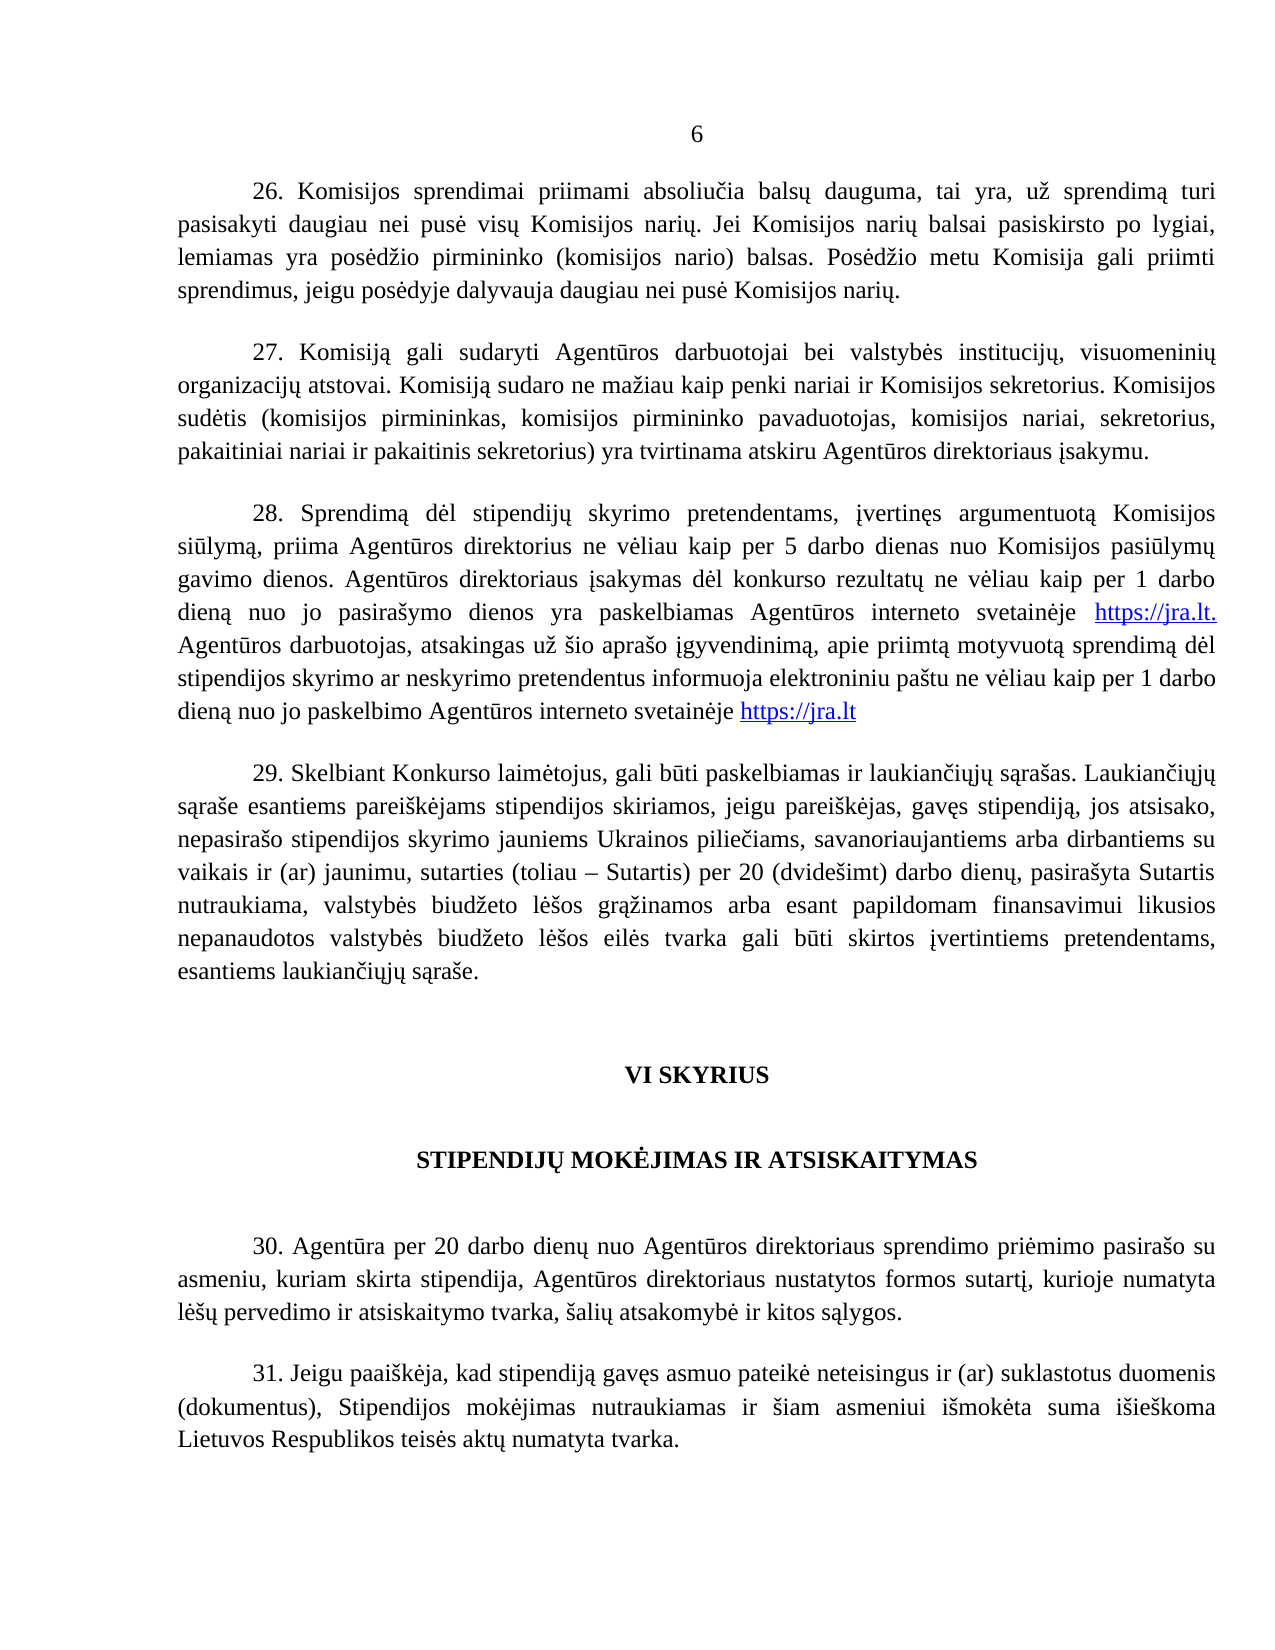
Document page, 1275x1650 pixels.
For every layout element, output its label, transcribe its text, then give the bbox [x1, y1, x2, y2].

text 27. Komisiją gali sudaryti Agentūros darbuotojai bei valstybės institucijų, visuomeninių organizacijų atstovai. Komisiją sudaro ne mažiau kaip penki nariai ir Komisijos sekretorius. Komisijos sudėtis (komisijos pirmininkas, komisijos pirmininko pavaduotojas, komisijos nariai, sekretorius, pakaitiniai nariai ir pakaitinis sekretorius) yra tvirtinama atskiru Agentūros direktoriaus įsakymu. [177, 337, 1217, 465]
text 30. Agentūra per 20 darbo dienų nuo Agentūros direktoriaus sprendimo priėmimo pasirašo su asmeniu, kuriam skirta stipendija, Agentūros direktoriaus nustatytos formos sutartį, kurioje numatyta lėšų pervedimo ir atsiskaitymo tvarka, šalių atsakomybė ir kitos sąlygos. [177, 1231, 1217, 1326]
text 29. Skelbiant Konkurso laimėtojus, gali būti paskelbiamas ir laukiančiųjų sąrašas. Laukiančiųjų sąraše esantiems pareiškėjams stipendijos skiriamos, jeigu pareiškėjas, gavęs stipendiją, jos atsisako, nepasirašo stipendijos skyrimo jauniems Ukrainos piliečiams, savanoriaujantiems arba dirbantiems su vaikais ir (ar) jaunimu, sutarties (toliau – Sutartis) per 20 (dvidešimt) darbo dienų, pasirašyta Sutartis nutraukiama, valstybės biudžeto lėšos grąžinamos arba esant papildomam finansavimui likusios nepanaudotos valstybės biudžeto lėšos eilės tvarka gali būti skirtos įvertintiems pretendentams, esantiems laukiančiųjų sąraše. [177, 758, 1217, 985]
text STIPENDIJŲ MOKĖJIMAS IR ATSISKAITYMAS [177, 1146, 1217, 1174]
text 31. Jeigu paaiškėja, kad stipendiją gavęs asmuo pateikė neteisingus ir (ar) suklastotus duomenis (dokumentus), Stipendijos mokėjimas nutraukiamas ir šiam asmeniui išmokėta suma išieškoma Lietuvos Respublikos teisės aktų numatyta tvarka. [177, 1358, 1217, 1453]
text 28. Sprendimą dėl stipendijų skyrimo pretendentams, įvertinęs argumentuotą Komisijos siūlymą, priima Agentūros direktorius ne vėliau kaip per 5 darbo dienas nuo Komisijos pasiūlymų gavimo dienos. Agentūros direktoriaus įsakymas dėl konkurso rezultatų ne vėliau kaip per 1 darbo dieną nuo jo pasirašymo dienos yra paskelbiamas Agentūros interneto svetainėje https://jra.lt. Agentūros darbuotojas, atsakingas už šio aprašo įgyvendinimą, apie priimtą motyvuotą sprendimą dėl stipendijos skyrimo ar neskyrimo pretendentus informuoja elektroniniu paštu ne vėliau kaip per 1 darbo dieną nuo jo paskelbimo Agentūros interneto svetainėje https://jra.lt [177, 498, 1217, 725]
text 26. Komisijos sprendimai priimami absoliučia balsų dauguma, tai yra, už sprendimą turi pasisakyti daugiau nei pusė visų Komisijos narių. Jei Komisijos narių balsai pasiskirsto po lygiai, lemiamas yra posėdžio pirmininko (komisijos nario) balsas. Posėdžio metu Komisija gali priimti sprendimus, jeigu posėdyje dalyvauja daugiau nei pusė Komisijos narių. [177, 176, 1217, 304]
text VI SKYRIUS [177, 1060, 1217, 1089]
